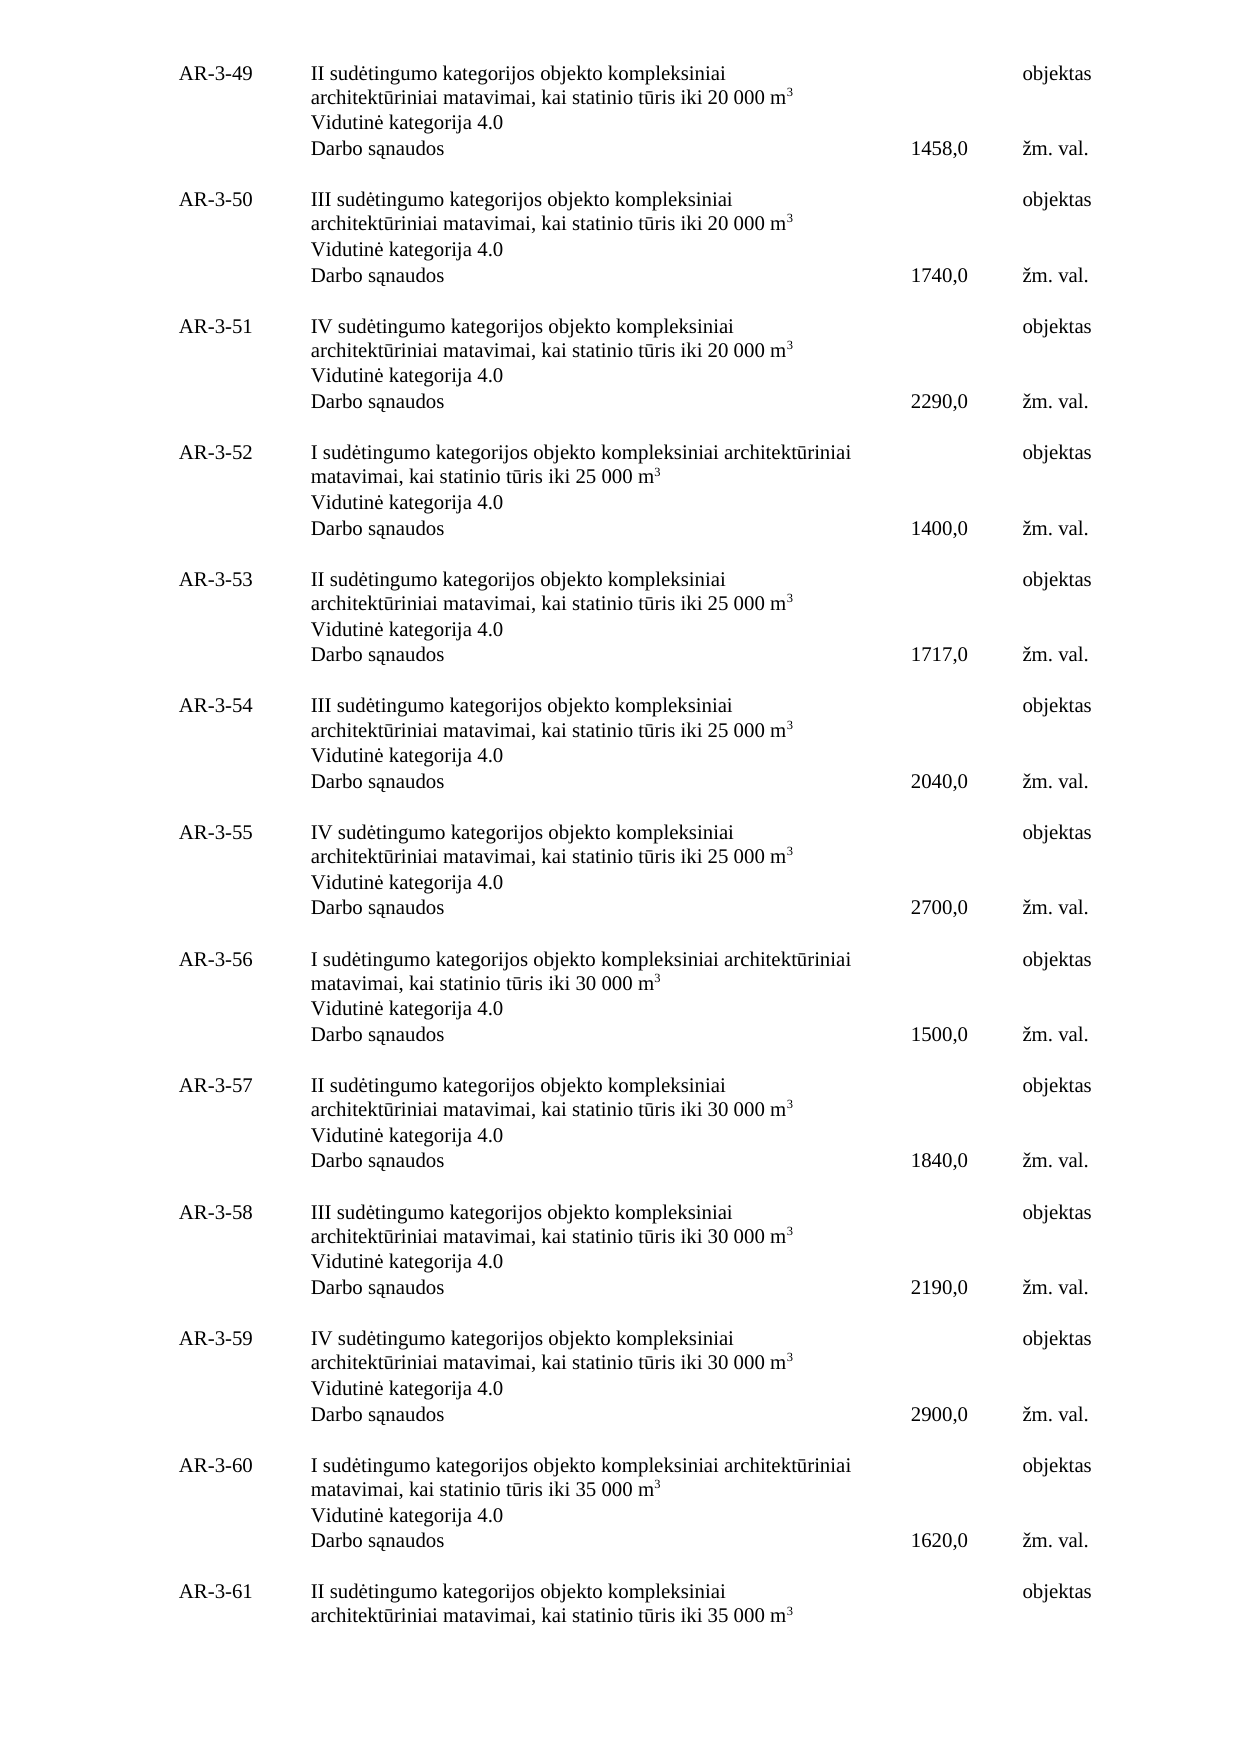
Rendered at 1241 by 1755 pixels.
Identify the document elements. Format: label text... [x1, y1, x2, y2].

table_cell [1021, 1501, 1181, 1527]
table_cell [309, 1426, 858, 1451]
table_cell 2900,0 [858, 1400, 1021, 1426]
table_cell Vidutinė kategorija 4.0 [309, 868, 858, 894]
table_cell [177, 615, 309, 641]
table_cell [858, 692, 1021, 742]
table_cell AR-3-53 [177, 565, 309, 615]
table_cell [1021, 362, 1181, 387]
table_cell Darbo sąnaudos [309, 261, 858, 287]
table_cell [858, 1046, 1021, 1072]
table_cell AR-3-57 [177, 1072, 309, 1121]
table_cell [177, 742, 309, 767]
table_cell [1021, 235, 1181, 261]
table_cell [858, 439, 1021, 488]
table_cell [858, 995, 1021, 1020]
table_cell [858, 1072, 1021, 1121]
table_cell 2040,0 [858, 767, 1021, 793]
table_cell AR-3-51 [177, 312, 309, 362]
table_cell [1021, 868, 1181, 894]
table_cell objektas [1021, 1451, 1181, 1501]
table_cell [177, 1274, 309, 1299]
table_cell [858, 59, 1021, 109]
table_cell [858, 1578, 1021, 1627]
table_cell [177, 261, 309, 287]
table_cell Darbo sąnaudos [309, 641, 858, 666]
table_cell AR-3-49 [177, 59, 309, 109]
table_cell [177, 868, 309, 894]
table_cell [858, 919, 1021, 945]
table_cell III sudėtingumo kategorijos objekto kompleksiniai architektūriniai matavimai, kai statinio tūris iki 25 000 m3 [309, 692, 858, 742]
table_cell objektas [1021, 186, 1181, 235]
table_cell [1021, 109, 1181, 134]
table_cell [858, 287, 1021, 312]
table_cell [858, 1451, 1021, 1501]
table_cell [177, 160, 309, 186]
table_cell Vidutinė kategorija 4.0 [309, 1374, 858, 1400]
table_cell objektas [1021, 312, 1181, 362]
table_cell [858, 1552, 1021, 1578]
table_cell objektas [1021, 692, 1181, 742]
table_cell žm. val. [1021, 261, 1181, 287]
table_cell Vidutinė kategorija 4.0 [309, 489, 858, 514]
table_cell [309, 1046, 858, 1072]
table_cell [177, 362, 309, 387]
table_cell [177, 1046, 309, 1072]
table_cell Darbo sąnaudos [309, 1274, 858, 1299]
table_cell 1400,0 [858, 514, 1021, 540]
table_cell objektas [1021, 819, 1181, 868]
table_cell [177, 1374, 309, 1400]
table_cell žm. val. [1021, 1020, 1181, 1046]
table_cell [177, 919, 309, 945]
table_cell [177, 489, 309, 514]
table_cell [309, 1552, 858, 1578]
table_cell žm. val. [1021, 641, 1181, 666]
table_cell [177, 894, 309, 919]
table_cell III sudėtingumo kategorijos objekto kompleksiniai architektūriniai matavimai, kai statinio tūris iki 30 000 m3 [309, 1198, 858, 1248]
table_cell AR-3-50 [177, 186, 309, 235]
table_cell [858, 565, 1021, 615]
table_cell [309, 540, 858, 565]
table_cell [177, 287, 309, 312]
table_cell Vidutinė kategorija 4.0 [309, 109, 858, 134]
table_cell [858, 413, 1021, 439]
table_cell [177, 1299, 309, 1325]
table_cell žm. val. [1021, 1400, 1181, 1426]
table_cell [858, 1173, 1021, 1198]
table_cell Vidutinė kategorija 4.0 [309, 1121, 858, 1147]
table_cell [1021, 1046, 1181, 1072]
table_cell [1021, 666, 1181, 692]
table_cell [177, 1501, 309, 1527]
table_cell žm. val. [1021, 1527, 1181, 1552]
table_cell [858, 1426, 1021, 1451]
table_cell [1021, 995, 1181, 1020]
table_cell [177, 235, 309, 261]
table_cell [309, 287, 858, 312]
table_cell [1021, 540, 1181, 565]
table_cell 2700,0 [858, 894, 1021, 919]
table_cell Vidutinė kategorija 4.0 [309, 235, 858, 261]
table_cell II sudėtingumo kategorijos objekto kompleksiniai architektūriniai matavimai, kai statinio tūris iki 20 000 m3 [309, 59, 858, 109]
table_cell Vidutinė kategorija 4.0 [309, 1248, 858, 1273]
table_cell [1021, 489, 1181, 514]
table_cell [858, 160, 1021, 186]
table_cell [309, 919, 858, 945]
table_cell [858, 1198, 1021, 1248]
table_cell Vidutinė kategorija 4.0 [309, 615, 858, 641]
table_cell AR-3-55 [177, 819, 309, 868]
table_cell Darbo sąnaudos [309, 1400, 858, 1426]
table_cell [858, 1121, 1021, 1147]
table_cell [1021, 413, 1181, 439]
table_cell [177, 1121, 309, 1147]
table_cell IV sudėtingumo kategorijos objekto kompleksiniai architektūriniai matavimai, kai statinio tūris iki 20 000 m3 [309, 312, 858, 362]
table_cell objektas [1021, 439, 1181, 488]
table_cell I sudėtingumo kategorijos objekto kompleksiniai architektūriniai matavimai, kai statinio tūris iki 30 000 m3 [309, 945, 858, 995]
table_cell [177, 413, 309, 439]
table_cell [177, 793, 309, 818]
table_cell Darbo sąnaudos [309, 514, 858, 540]
table_cell 1458,0 [858, 134, 1021, 160]
table_cell [177, 109, 309, 134]
table_cell [177, 1248, 309, 1273]
table_cell [177, 1173, 309, 1198]
table_cell AR-3-59 [177, 1325, 309, 1374]
table_cell I sudėtingumo kategorijos objekto kompleksiniai architektūriniai matavimai, kai statinio tūris iki 25 000 m3 [309, 439, 858, 488]
table_cell objektas [1021, 1198, 1181, 1248]
table_cell [309, 160, 858, 186]
table_cell [177, 1552, 309, 1578]
table_cell 1740,0 [858, 261, 1021, 287]
table_cell AR-3-54 [177, 692, 309, 742]
table_cell [858, 235, 1021, 261]
table_cell 2190,0 [858, 1274, 1021, 1299]
table_cell [1021, 1299, 1181, 1325]
table_cell objektas [1021, 945, 1181, 995]
table_cell AR-3-52 [177, 439, 309, 488]
table_cell III sudėtingumo kategorijos objekto kompleksiniai architektūriniai matavimai, kai statinio tūris iki 20 000 m3 [309, 186, 858, 235]
table_cell [309, 793, 858, 818]
table_cell objektas [1021, 565, 1181, 615]
table_cell [858, 1501, 1021, 1527]
table_cell [177, 514, 309, 540]
table_cell [1021, 287, 1181, 312]
table_cell [1021, 1173, 1181, 1198]
table_cell žm. val. [1021, 894, 1181, 919]
table_cell žm. val. [1021, 514, 1181, 540]
table_cell objektas [1021, 1578, 1181, 1627]
table_cell [858, 1248, 1021, 1273]
table_cell Vidutinė kategorija 4.0 [309, 1501, 858, 1527]
table_cell [177, 1400, 309, 1426]
table_cell 1717,0 [858, 641, 1021, 666]
table_cell [1021, 742, 1181, 767]
table_cell [177, 1426, 309, 1451]
table_cell [858, 1325, 1021, 1374]
table_cell [1021, 1552, 1181, 1578]
table_cell [858, 312, 1021, 362]
table_cell [858, 945, 1021, 995]
table_cell [858, 1299, 1021, 1325]
table_cell [1021, 160, 1181, 186]
table_cell [177, 666, 309, 692]
table_cell [858, 666, 1021, 692]
table_cell Darbo sąnaudos [309, 1020, 858, 1046]
table_cell Vidutinė kategorija 4.0 [309, 742, 858, 767]
table_cell AR-3-61 [177, 1578, 309, 1627]
table_cell [1021, 1121, 1181, 1147]
table_cell IV sudėtingumo kategorijos objekto kompleksiniai architektūriniai matavimai, kai statinio tūris iki 25 000 m3 [309, 819, 858, 868]
table_cell Vidutinė kategorija 4.0 [309, 362, 858, 387]
table_cell [858, 489, 1021, 514]
table_cell [177, 995, 309, 1020]
table_cell II sudėtingumo kategorijos objekto kompleksiniai architektūriniai matavimai, kai statinio tūris iki 25 000 m3 [309, 565, 858, 615]
table_cell objektas [1021, 1072, 1181, 1121]
table_cell [177, 641, 309, 666]
table_cell [177, 1527, 309, 1552]
table_cell žm. val. [1021, 1274, 1181, 1299]
table_cell AR-3-60 [177, 1451, 309, 1501]
table_cell Darbo sąnaudos [309, 1147, 858, 1172]
table_cell [858, 868, 1021, 894]
table_cell [1021, 793, 1181, 818]
table_cell žm. val. [1021, 767, 1181, 793]
table_cell AR-3-56 [177, 945, 309, 995]
table_cell Darbo sąnaudos [309, 767, 858, 793]
table_cell II sudėtingumo kategorijos objekto kompleksiniai architektūriniai matavimai, kai statinio tūris iki 30 000 m3 [309, 1072, 858, 1121]
table_cell [177, 1020, 309, 1046]
table_cell [858, 186, 1021, 235]
table_cell 1620,0 [858, 1527, 1021, 1552]
table_cell Vidutinė kategorija 4.0 [309, 995, 858, 1020]
table_cell [309, 1299, 858, 1325]
table_cell žm. val. [1021, 1147, 1181, 1172]
table_cell II sudėtingumo kategorijos objekto kompleksiniai architektūriniai matavimai, kai statinio tūris iki 35 000 m3 [309, 1578, 858, 1627]
table_cell [309, 666, 858, 692]
table_cell [1021, 1426, 1181, 1451]
table_cell Darbo sąnaudos [309, 134, 858, 160]
table_cell [858, 819, 1021, 868]
table_cell [1021, 919, 1181, 945]
table_cell [309, 1173, 858, 1198]
table_cell [858, 742, 1021, 767]
table_cell [858, 615, 1021, 641]
table_cell [177, 767, 309, 793]
table_cell objektas [1021, 1325, 1181, 1374]
table_cell 1840,0 [858, 1147, 1021, 1172]
table_cell IV sudėtingumo kategorijos objekto kompleksiniai architektūriniai matavimai, kai statinio tūris iki 30 000 m3 [309, 1325, 858, 1374]
table_cell [1021, 1374, 1181, 1400]
table_cell 1500,0 [858, 1020, 1021, 1046]
table_cell [858, 1374, 1021, 1400]
table_cell objektas [1021, 59, 1181, 109]
table_cell [1021, 615, 1181, 641]
table_cell AR-3-58 [177, 1198, 309, 1248]
table_cell [177, 540, 309, 565]
table_cell [858, 362, 1021, 387]
table_cell Darbo sąnaudos [309, 1527, 858, 1552]
table_cell [177, 1147, 309, 1172]
table_cell I sudėtingumo kategorijos objekto kompleksiniai architektūriniai matavimai, kai statinio tūris iki 35 000 m3 [309, 1451, 858, 1501]
table_cell [858, 793, 1021, 818]
table_cell Darbo sąnaudos [309, 894, 858, 919]
table_cell [858, 540, 1021, 565]
table_cell [858, 109, 1021, 134]
table_cell [309, 413, 858, 439]
table_cell žm. val. [1021, 134, 1181, 160]
table_cell [177, 388, 309, 413]
table_cell [1021, 1248, 1181, 1273]
table_cell [177, 134, 309, 160]
table_cell Darbo sąnaudos [309, 388, 858, 413]
table_cell žm. val. [1021, 388, 1181, 413]
table_cell 2290,0 [858, 388, 1021, 413]
